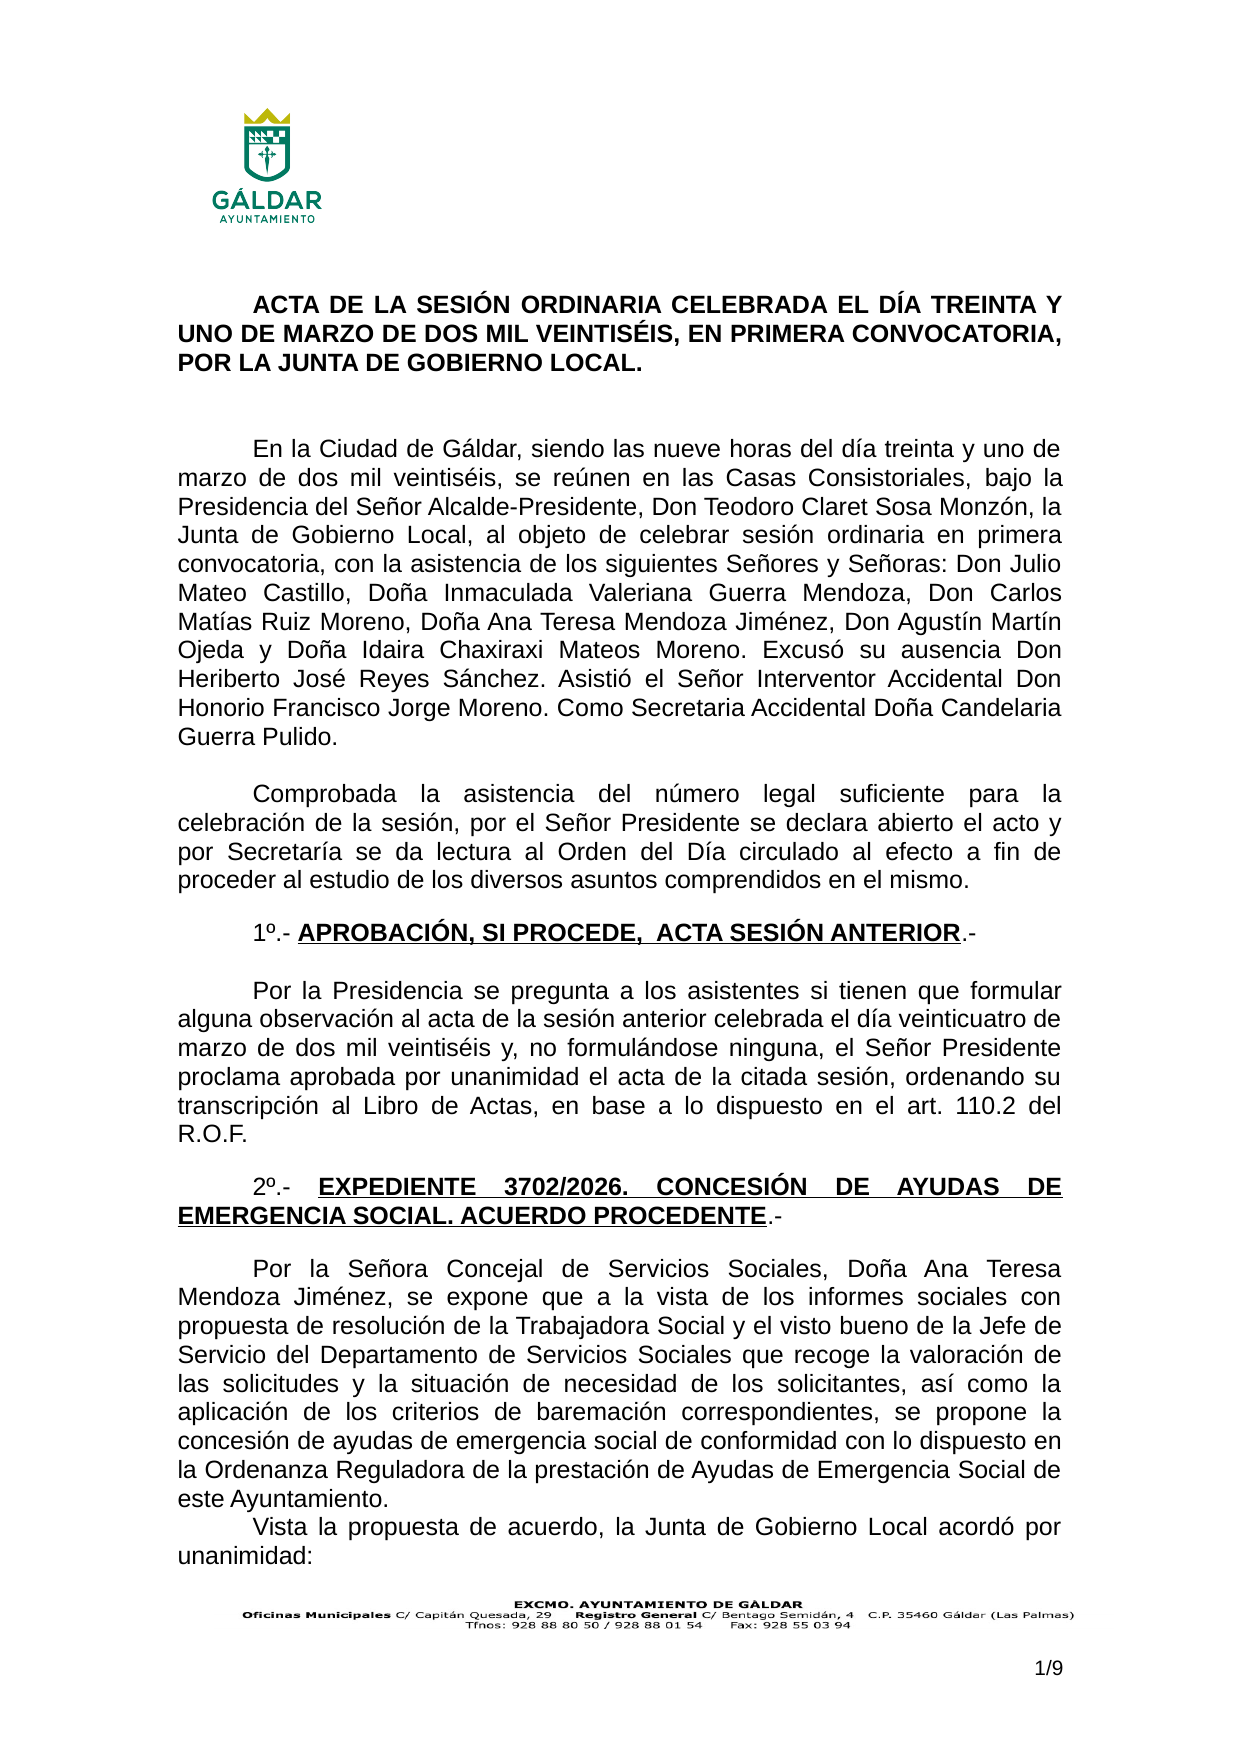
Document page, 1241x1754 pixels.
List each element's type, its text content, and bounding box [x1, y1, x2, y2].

text ACTA DE LA SESIÓN ORDINARIA CELEBRADA EL DÍA TREINTA Y UNO DE MARZO DE DOS MIL VEINTISÉIS, EN PRIMERA CONVOCATORIA, POR LA JUNTA DE GOBIERNO LOCAL. [177, 291, 1063, 377]
text 2º.- EXPEDIENTE 3702/2026. CONCESIÓN DE AYUDAS DE EMERGENCIA SOCIAL. ACUERDO PROCEDENTE.- [177, 1172, 1063, 1230]
text Por la Presidencia se pregunta a los asistentes si tienen que formular alguna observación al acta de la sesión anterior celebrada el día veinticuatro de marzo de dos mil veintiséis y, no formulándose ninguna, el Señor Presidente proclama aprobada por unanimidad el acta de la citada sesión, ordenando su transcripción al Libro de Actas, en base a lo dispuesto en el art. 110.2 del R.O.F. [177, 976, 1063, 1148]
text En la Ciudad de Gáldar, siendo las nueve horas del día treinta y uno de marzo de dos mil veintiséis, se reúnen en las Casas Consistoriales, bajo la Presidencia del Señor Alcalde-Presidente, Don Teodoro Claret Sosa Monzón, la Junta de Gobierno Local, al objeto de celebrar sesión ordinaria en primera convocatoria, con la asistencia de los siguientes Señores y Señoras: Don Julio Mateo Castillo, Doña Inmaculada Valeriana Guerra Mendoza, Don Carlos Matías Ruiz Moreno, Doña Ana Teresa Mendoza Jiménez, Don Agustín Martín Ojeda y Doña Idaira Chaxiraxi Mateos Moreno. Excusó su ausencia Don Heriberto José Reyes Sánchez. Asistió el Señor Interventor Accidental Don Honorio Francisco Jorge Moreno. Como Secretaria Accidental Doña Candelaria Guerra Pulido. [177, 434, 1063, 751]
text Vista la propuesta de acuerdo, la Junta de Gobierno Local acordó por unanimidad: [177, 1512, 1063, 1570]
text Por la Señora Concejal de Servicios Sociales, Doña Ana Teresa Mendoza Jiménez, se expone que a la vista de los informes sociales con propuesta de resolución de la Trabajadora Social y el visto bueno de la Jefe de Servicio del Departamento de Servicios Sociales que recoge la valoración de las solicitudes y la situación de necesidad de los solicitantes, así como la aplicación de los criterios de baremación correspondientes, se propone la concesión de ayudas de emergencia social de conformidad con lo dispuesto en la Ordenanza Reguladora de la prestación de Ayudas de Emergencia Social de este Ayuntamiento. [177, 1254, 1063, 1512]
picture [190, 79, 343, 260]
text Comprobada la asistencia del número legal suficiente para la celebración de la sesión, por el Señor Presidente se declara abierto el acto y por Secretaría se da lectura al Orden del Día circulado al efecto a fin de proceder al estudio de los diversos asuntos comprendidos en el mismo. [177, 779, 1063, 894]
picture [255, 1600, 1073, 1629]
text 1º.- APROBACIÓN, SI PROCEDE, ACTA SESIÓN ANTERIOR.- [177, 918, 1063, 947]
